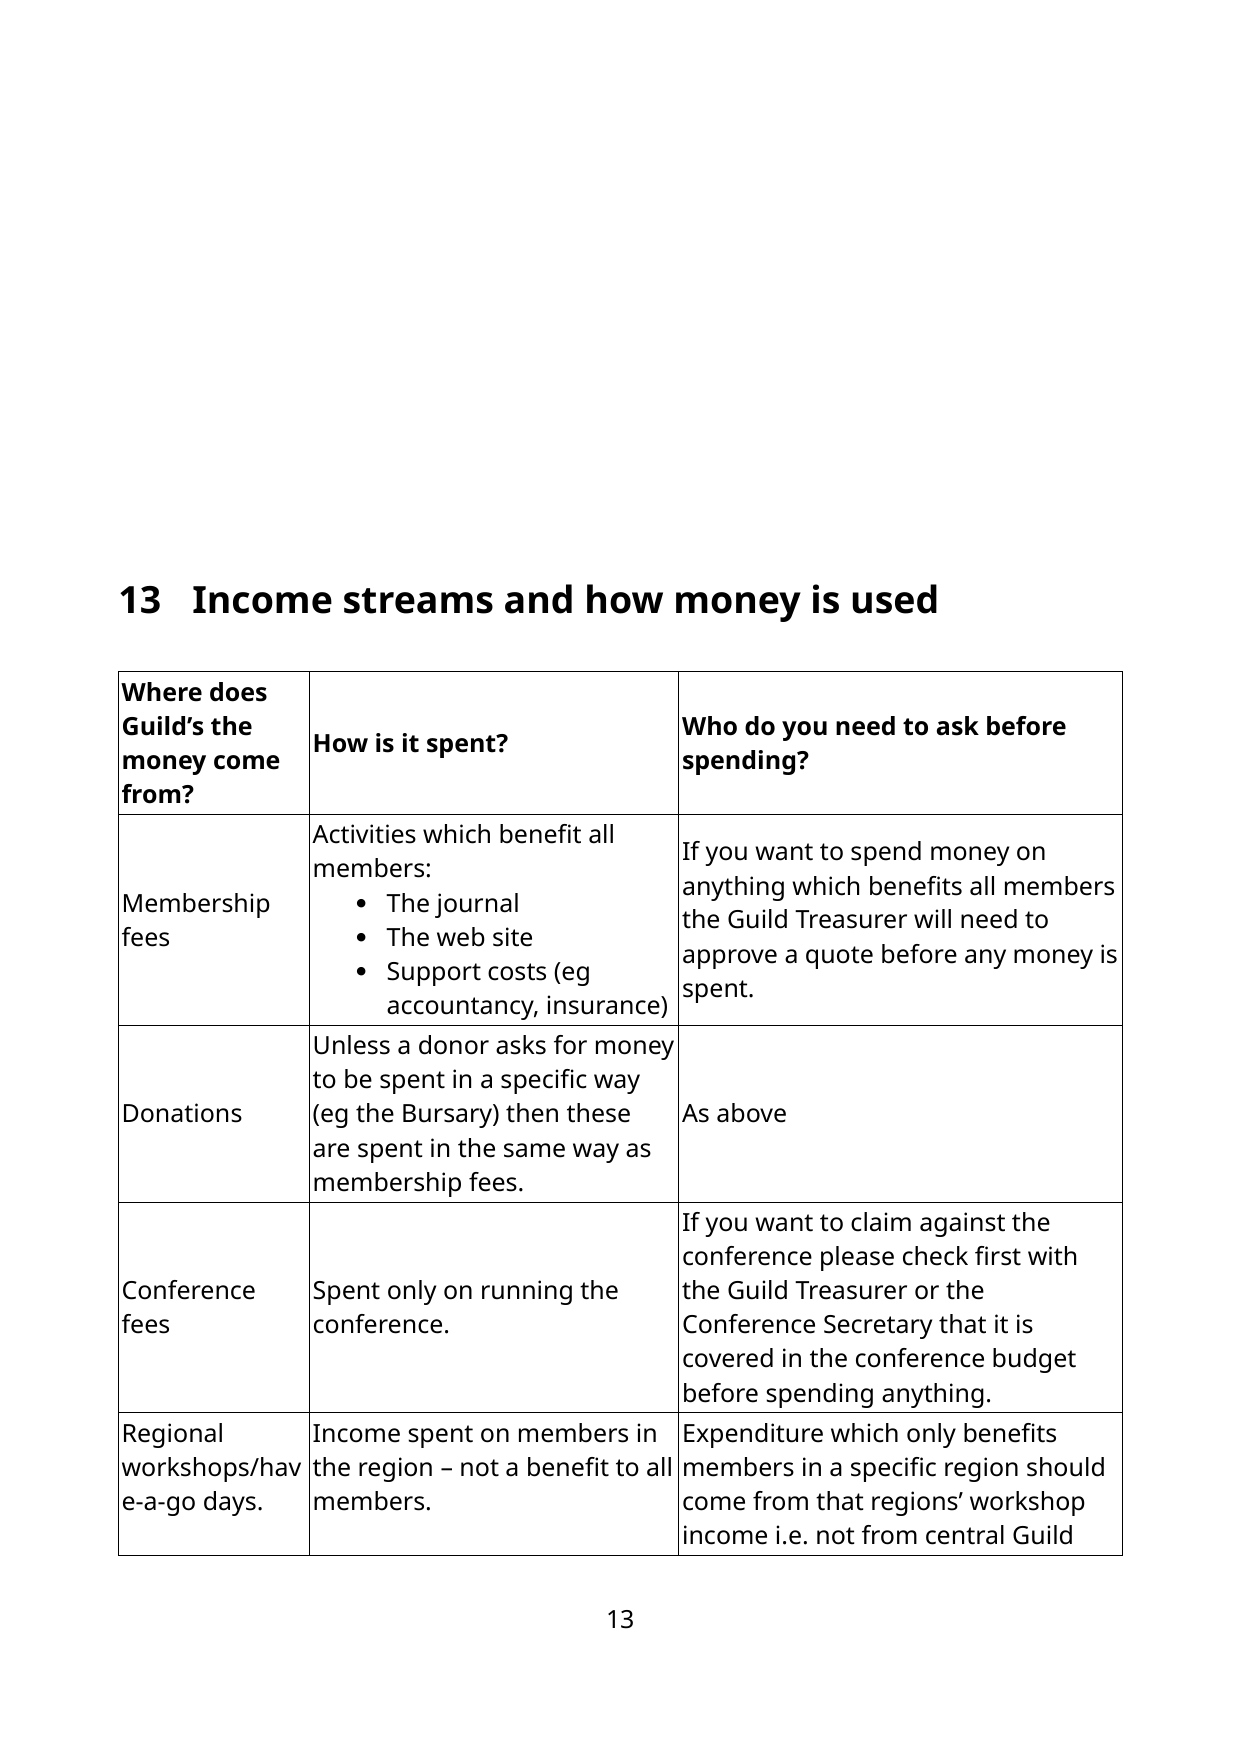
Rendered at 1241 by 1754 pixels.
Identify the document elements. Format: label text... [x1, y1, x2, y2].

table_cell Donations [119, 1026, 309, 1201]
table_cell Regional workshops/have-a-go days. [119, 1413, 309, 1555]
table_header How is it spent? [310, 672, 678, 813]
table_cell If you want to claim against the conference please check first with the Guild Treasurer or the Conference Secretary that it is covered in the conference budget before spending anything. [679, 1203, 1122, 1412]
table_cell Membership fees [119, 815, 309, 1024]
table_cell Activities which benefit all members: The journal The web site Support costs (eg accountancy, insurance) [310, 815, 678, 1024]
table_header Who do you need to ask before spending? [679, 672, 1122, 813]
table_cell Spent only on running the conference. [310, 1203, 678, 1412]
table_cell Conference fees [119, 1203, 309, 1412]
table_cell Income spent on members in the region – not a benefit to all members. [310, 1413, 678, 1555]
table_cell Unless a donor asks for money to be spent in a specific way (eg the Bursary) then these are spent in the same way as membership fees. [310, 1026, 678, 1201]
table_cell Expenditure which only benefits members in a specific region should come from that regions’ workshop income i.e. not from central Guild [679, 1413, 1122, 1555]
table_cell If you want to spend money on anything which benefits all members the Guild Treasurer will need to approve a quote before any money is spent. [679, 815, 1122, 1024]
subtitle Income streams and how money is used [118, 573, 1122, 624]
table_header Where does Guild’s the money come from? [119, 672, 309, 813]
table_cell As above [679, 1026, 1122, 1201]
